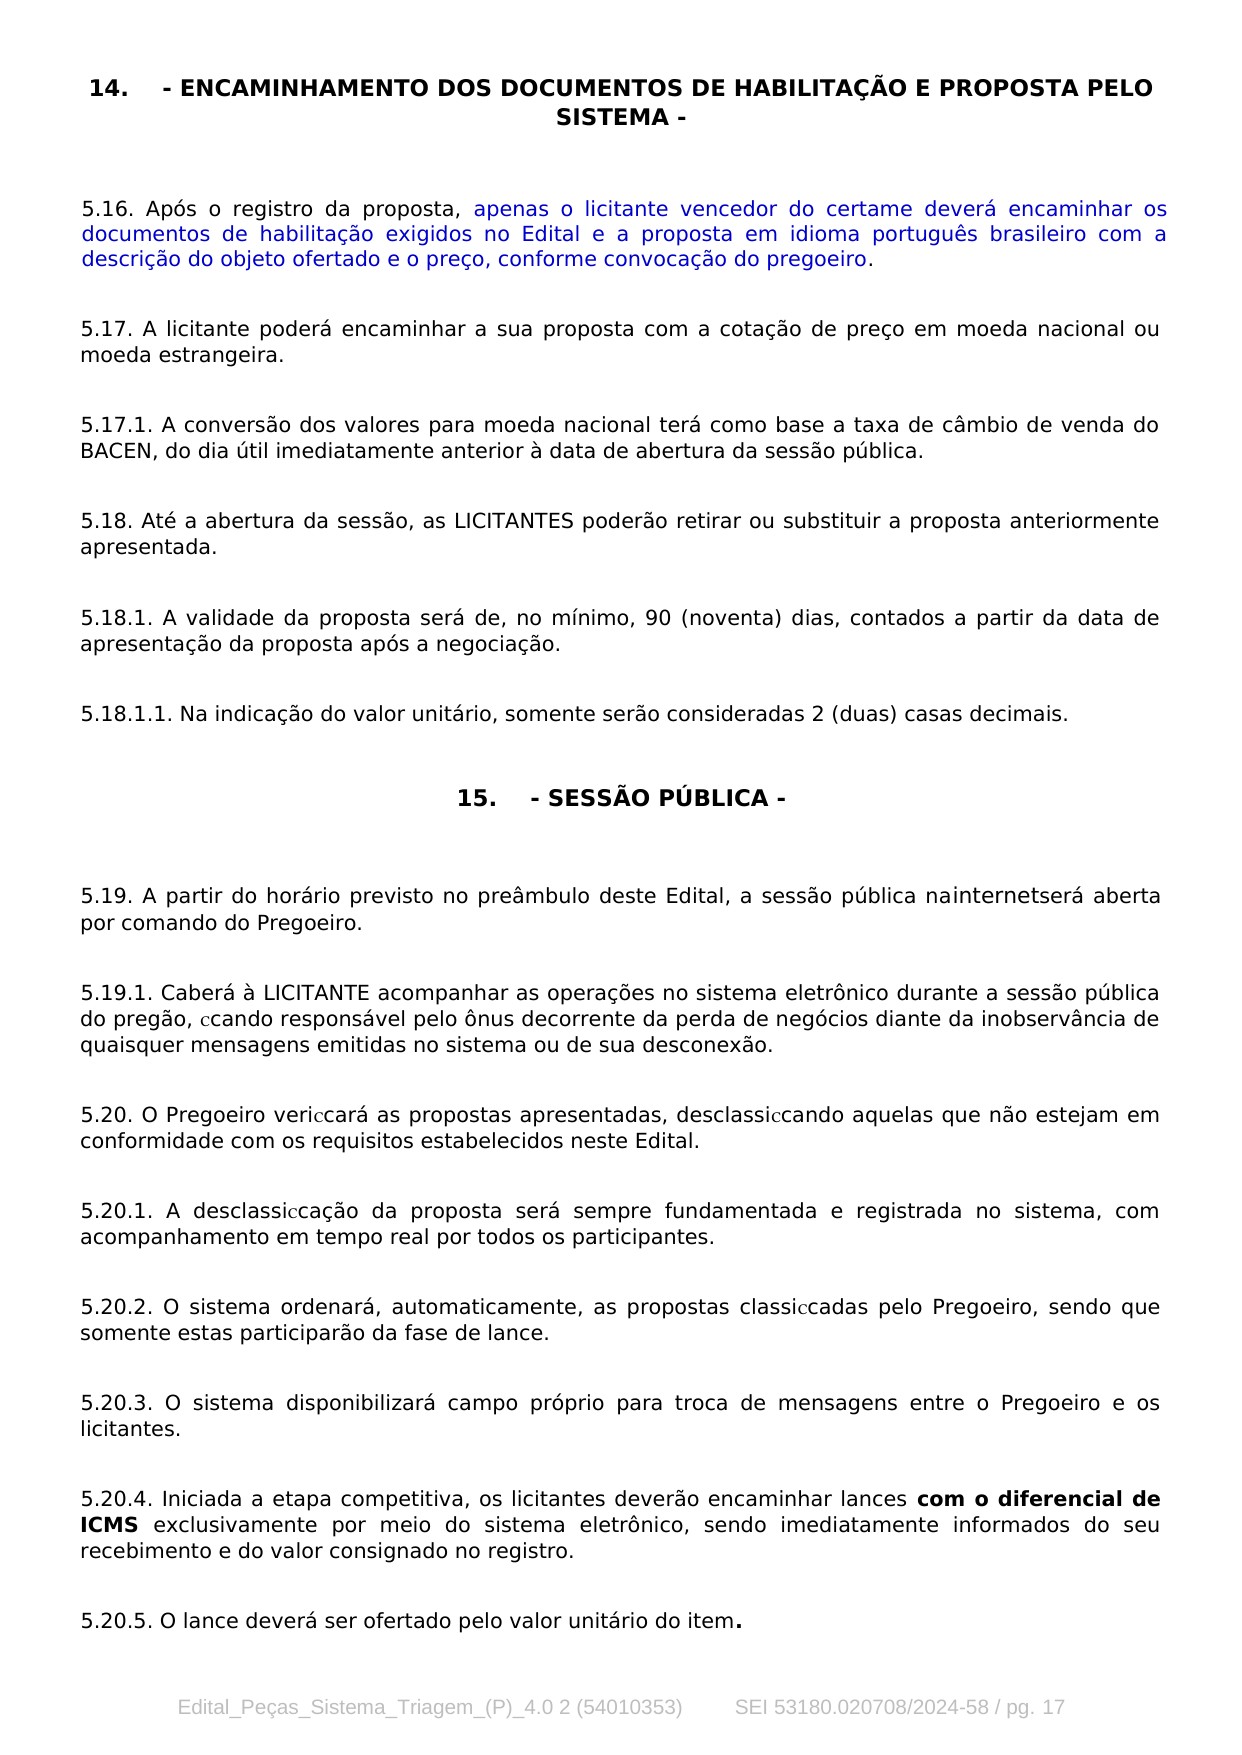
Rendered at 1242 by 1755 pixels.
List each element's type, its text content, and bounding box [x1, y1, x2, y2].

text 5.20.3. O sistema disponibilizará campo próprio para troca de mensagens entre o Pregoeiro e os licitantes. [80, 1391, 1161, 1441]
text 5.17. A licitante poderá encaminhar a sua proposta com a cotação de preço em moeda nacional ou moeda estrangeira. [80, 317, 1161, 367]
text 5.19. A partir do horário previsto no preâmbulo deste Edital, a sessão pública nainternetserá aberta por comando do Pregoeiro. [80, 883, 1161, 935]
text 5.17.1. A conversão dos valores para moeda nacional terá como base a taxa de câmbio de venda do BACEN, do dia útil imediatamente anterior à data de abertura da sessão pública. [80, 413, 1161, 463]
text 5.20.1. A desclassicação da proposta será sempre fundamentada e registrada no sistema, com acompanhamento em tempo real por todos os participantes. [80, 1199, 1161, 1249]
text 5.18.1.1. Na indicação do valor unitário, somente serão consideradas 2 (duas) casas decimais. [80, 702, 1161, 726]
text 5.19.1. Caberá à LICITANTE acompanhar as operações no sistema eletrônico durante a sessão pública do pregão, cando responsável pelo ônus decorrente da perda de negócios diante da inobservância de quaisquer mensagens emitidas no sistema ou de sua desconexão. [80, 981, 1161, 1057]
text 5.18.1. A validade da proposta será de, no mínimo, 90 (noventa) dias, contados a partir da data de apresentação da proposta após a negociação. [80, 606, 1161, 656]
text 5.18. Até a abertura da sessão, as LICITANTES poderão retirar ou substituir a proposta anteriormente apresentada. [80, 509, 1161, 560]
text 5.20.2. O sistema ordenará, automaticamente, as propostas classicadas pelo Pregoeiro, sendo que somente estas participarão da fase de lance. [80, 1295, 1161, 1345]
text 5.20.5. O lance deverá ser ofertado pelo valor unitário do item. [80, 1609, 1161, 1634]
text 5.20. O Pregoeiro vericará as propostas apresentadas, desclassicando aquelas que não estejam em conformidade com os requisitos estabelecidos neste Edital. [80, 1103, 1161, 1153]
text 5.16. Após o registro da proposta, apenas o licitante vencedor do certame deverá encaminhar os documentos de habilitação exigidos no Edital e a proposta em idioma português brasileiro com a descrição do objeto ofertado e o preço, conforme convocação do pregoeiro. [81, 197, 1168, 271]
subtitle - ENCAMINHAMENTO DOS DOCUMENTOS DE HABILITAÇÃO E PROPOSTA PELO SISTEMA - [74, 75, 1168, 131]
text 5.20.4. Iniciada a etapa competitiva, os licitantes deverão encaminhar lances com o diferencial de ICMS exclusivamente por meio do sistema eletrônico, sendo imediatamente informados do seu recebimento e do valor consignado no registro. [80, 1487, 1161, 1563]
subtitle - SESSÃO PÚBLICA - [82, 786, 1161, 812]
